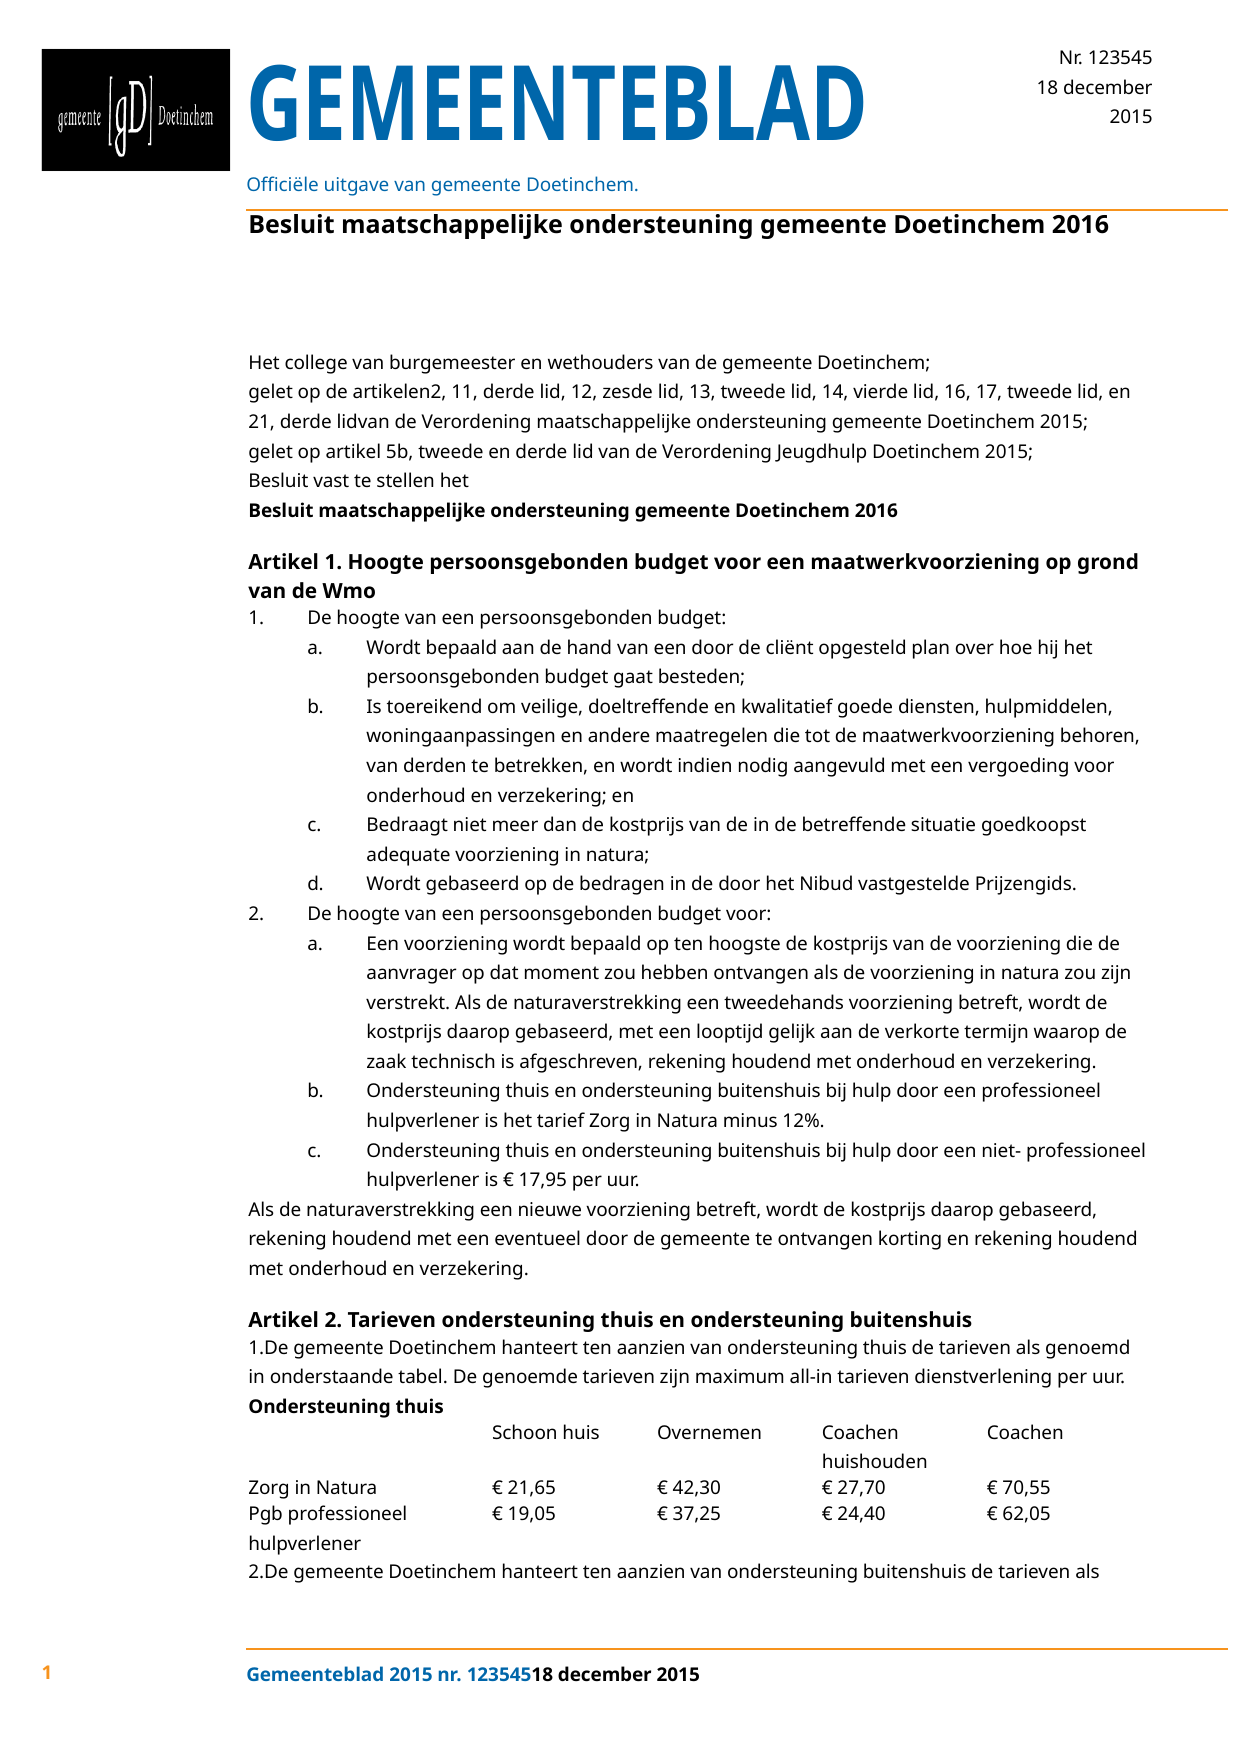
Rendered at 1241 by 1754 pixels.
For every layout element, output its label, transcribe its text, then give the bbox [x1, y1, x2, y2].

list Een voorziening wordt bepaald op ten hoogste de kostprijs van de voorziening die de aanvrager op dat moment zou hebben ontvangen als de voorziening in natura zou zijn verstrekt. Als de naturaverstrekking een tweedehands voorziening betreft, wordt de kostprijs daarop gebaseerd, met een looptijd gelijk aan de verkorte termijn waarop de zaak technisch is afgeschreven, rekening houdend met onderhoud en verzekering. [307, 930, 1152, 1074]
list Is toereikend om veilige, doeltreffende en kwalitatief goede diensten, hulpmiddelen, woningaanpassingen en andere maatregelen die tot de maatwerkvoorziening behoren, van derden te betrekken, en wordt indien nodig aangevuld met een vergoeding voor onderhoud en verzekering; en [307, 693, 1152, 808]
table_cell Overnemen [657, 1419, 822, 1474]
text Besluit maatschappelijke ondersteuning gemeente Doetinchem 2016 [248, 497, 1152, 523]
text Besluit maatschappelijke ondersteuning gemeente Doetinchem 2016 [248, 211, 1152, 241]
table_header Ondersteuning thuis [248, 1393, 1152, 1419]
text gelet op artikel 5b, tweede en derde lid van de Verordening Jeugdhulp Doetinchem 2015; [248, 438, 1152, 464]
text Artikel 2. Tarieven ondersteuning thuis en ondersteuning buitenshuis [248, 1306, 1152, 1334]
list Bedraagt niet meer dan de kostprijs van de in de betreffende situatie goedkoopst adequate voorziening in natura; [307, 811, 1152, 867]
table_cell € 37,25 [657, 1500, 822, 1555]
list De hoogte van een persoonsgebonden budget: [248, 604, 1152, 630]
text Besluit vast te stellen het [248, 467, 1152, 493]
text Het college van burgemeester en wethouders van de gemeente Doetinchem; [248, 349, 1152, 375]
table_cell € 24,40 [822, 1500, 987, 1555]
text Artikel 1. Hoogte persoonsgebonden budget voor een maatwerkvoorziening op grond van de Wmo [248, 547, 1152, 604]
text Als de naturaverstrekking een nieuwe voorziening betreft, wordt de kostprijs daarop gebaseerd, rekening houdend met een eventueel door de gemeente te ontvangen korting en rekening houdend met onderhoud en verzekering. [248, 1196, 1152, 1281]
table_cell € 42,30 [657, 1474, 822, 1500]
table_cell € 27,70 [822, 1474, 987, 1500]
table_cell € 21,65 [492, 1474, 657, 1500]
table_cell Schoon huis [492, 1419, 657, 1474]
text gelet op de artikelen2, 11, derde lid, 12, zesde lid, 13, tweede lid, 14, vierde lid, 16, 17, tweede lid, en 21, derde lidvan de Verordening maatschappelijke ondersteuning gemeente Doetinchem 2015; [248, 379, 1152, 434]
list Ondersteuning thuis en ondersteuning buitenshuis bij hulp door een niet- professioneel hulpverlener is € 17,95 per uur. [307, 1137, 1152, 1192]
table_cell Pgb professioneel hulpverlener [248, 1500, 492, 1555]
table_cell [248, 1419, 492, 1474]
table_cell Zorg in Natura [248, 1474, 492, 1500]
table_cell € 19,05 [492, 1500, 657, 1555]
list Ondersteuning thuis en ondersteuning buitenshuis bij hulp door een professioneel hulpverlener is het tarief Zorg in Natura minus 12%. [307, 1078, 1152, 1133]
list De hoogte van een persoonsgebonden budget voor: [248, 900, 1152, 926]
text 2.De gemeente Doetinchem hanteert ten aanzien van ondersteuning buitenshuis de tarieven als [248, 1559, 1152, 1584]
table_cell Coachen huishouden [822, 1419, 987, 1474]
list Wordt bepaald aan de hand van een door de cliënt opgesteld plan over hoe hij het persoonsgebonden budget gaat besteden; [307, 634, 1152, 689]
table_cell Coachen [987, 1419, 1152, 1474]
picture [41, 47, 231, 172]
list Wordt gebaseerd op de bedragen in de door het Nibud vastgestelde Prijzengids. [307, 871, 1152, 896]
table_cell € 70,55 [987, 1474, 1152, 1500]
table_cell € 62,05 [987, 1500, 1152, 1555]
text 1.De gemeente Doetinchem hanteert ten aanzien van ondersteuning thuis de tarieven als genoemd in onderstaande tabel. De genoemde tarieven zijn maximum all-in tarieven dienstverlening per uur. [248, 1334, 1152, 1389]
